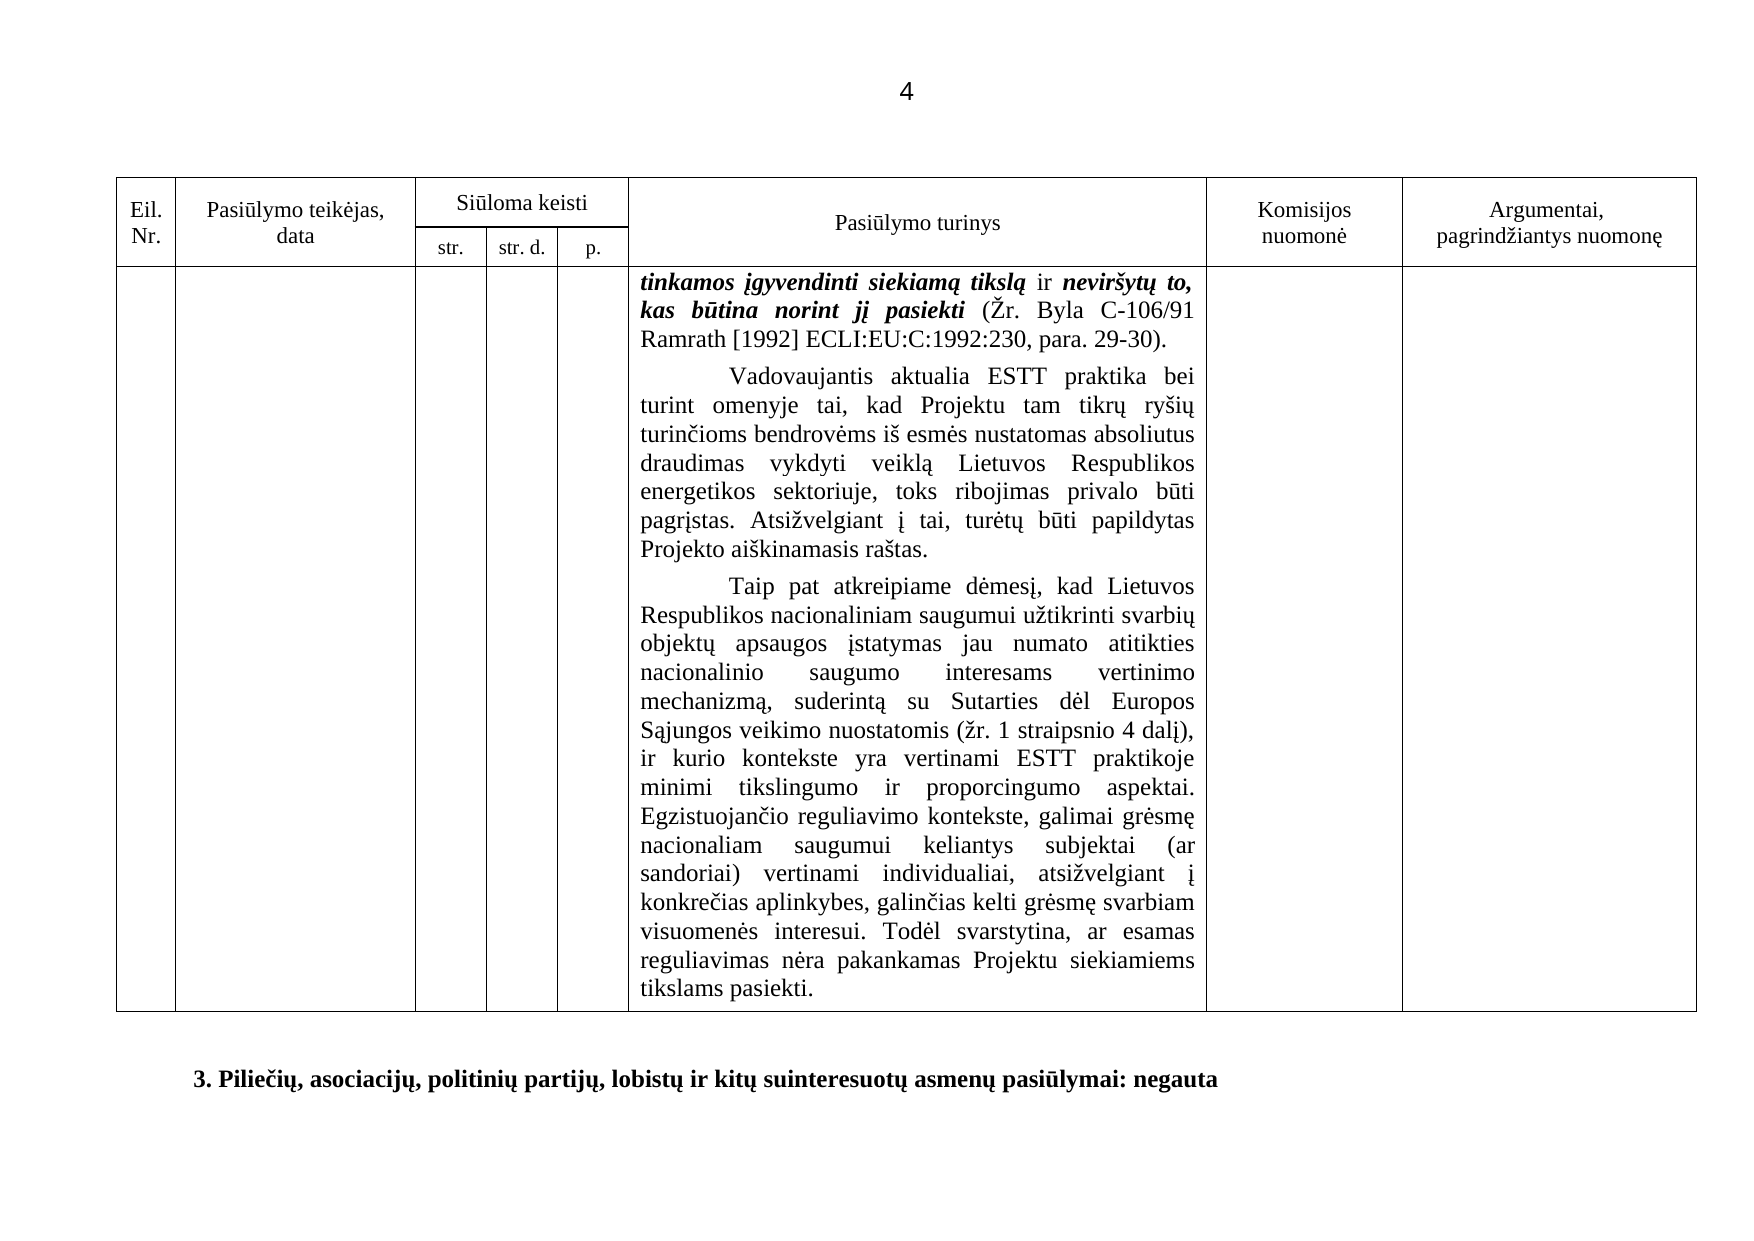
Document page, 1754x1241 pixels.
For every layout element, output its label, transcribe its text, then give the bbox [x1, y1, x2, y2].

table_cell [117, 267, 175, 1011]
table_header Eil. Nr. [117, 178, 175, 266]
table_cell [487, 267, 557, 1011]
table_cell [176, 267, 415, 1011]
table_cell str. [416, 228, 486, 266]
table_header Argumentai, pagrindžiantys nuomonę [1403, 178, 1696, 266]
table_header Pasiūlymo turinys [629, 178, 1206, 266]
table_cell [558, 267, 628, 1011]
table_cell [1403, 267, 1696, 1011]
table_header Siūloma keisti [416, 178, 628, 226]
table_cell [1207, 267, 1402, 1011]
table_cell p. [558, 228, 628, 266]
text 3. Piliečių, asociacijų, politinių partijų, lobistų ir kitų suinteresuotų asmenų pasiūlymai: negauta [118, 1064, 1695, 1093]
table_header Pasiūlymo teikėjas, data [176, 178, 415, 266]
table_cell tinkamos įgyvendinti siekiamą tikslą ir neviršytų to, kas būtina norint jį pasiekti (Žr. Byla C-106/91 Ramrath [1992] ECLI:EU:C:1992:230, para. 29-30). Vadovaujantis aktualia ESTT praktika bei turint omenyje tai, kad Projektu tam tikrų ryšių turinčioms bendrovėms iš esmės nustatomas absoliutus draudimas vykdyti veiklą Lietuvos Respublikos energetikos sektoriuje, toks ribojimas privalo būti pagrįstas. Atsižvelgiant į tai, turėtų būti papildytas Projekto aiškinamasis raštas. Taip pat atkreipiame dėmesį, kad Lietuvos Respublikos nacionaliniam saugumui užtikrinti svarbių objektų apsaugos įstatymas jau numato atitikties nacionalinio saugumo interesams vertinimo mechanizmą, suderintą su Sutarties dėl Europos Sąjungos veikimo nuostatomis (žr. 1 straipsnio 4 dalį), ir kurio kontekste yra vertinami ESTT praktikoje minimi tikslingumo ir proporcingumo aspektai. Egzistuojančio reguliavimo kontekste, galimai grėsmę nacionaliam saugumui keliantys subjektai (ar sandoriai) vertinami individualiai, atsižvelgiant į konkrečias aplinkybes, galinčias kelti grėsmę svarbiam visuomenės interesui. Todėl svarstytina, ar esamas reguliavimas nėra pakankamas Projektu siekiamiems tikslams pasiekti. [629, 267, 1206, 1011]
table_header Komisijos nuomonė [1207, 178, 1402, 266]
table_cell str. d. [487, 228, 557, 266]
table_cell [416, 267, 486, 1011]
